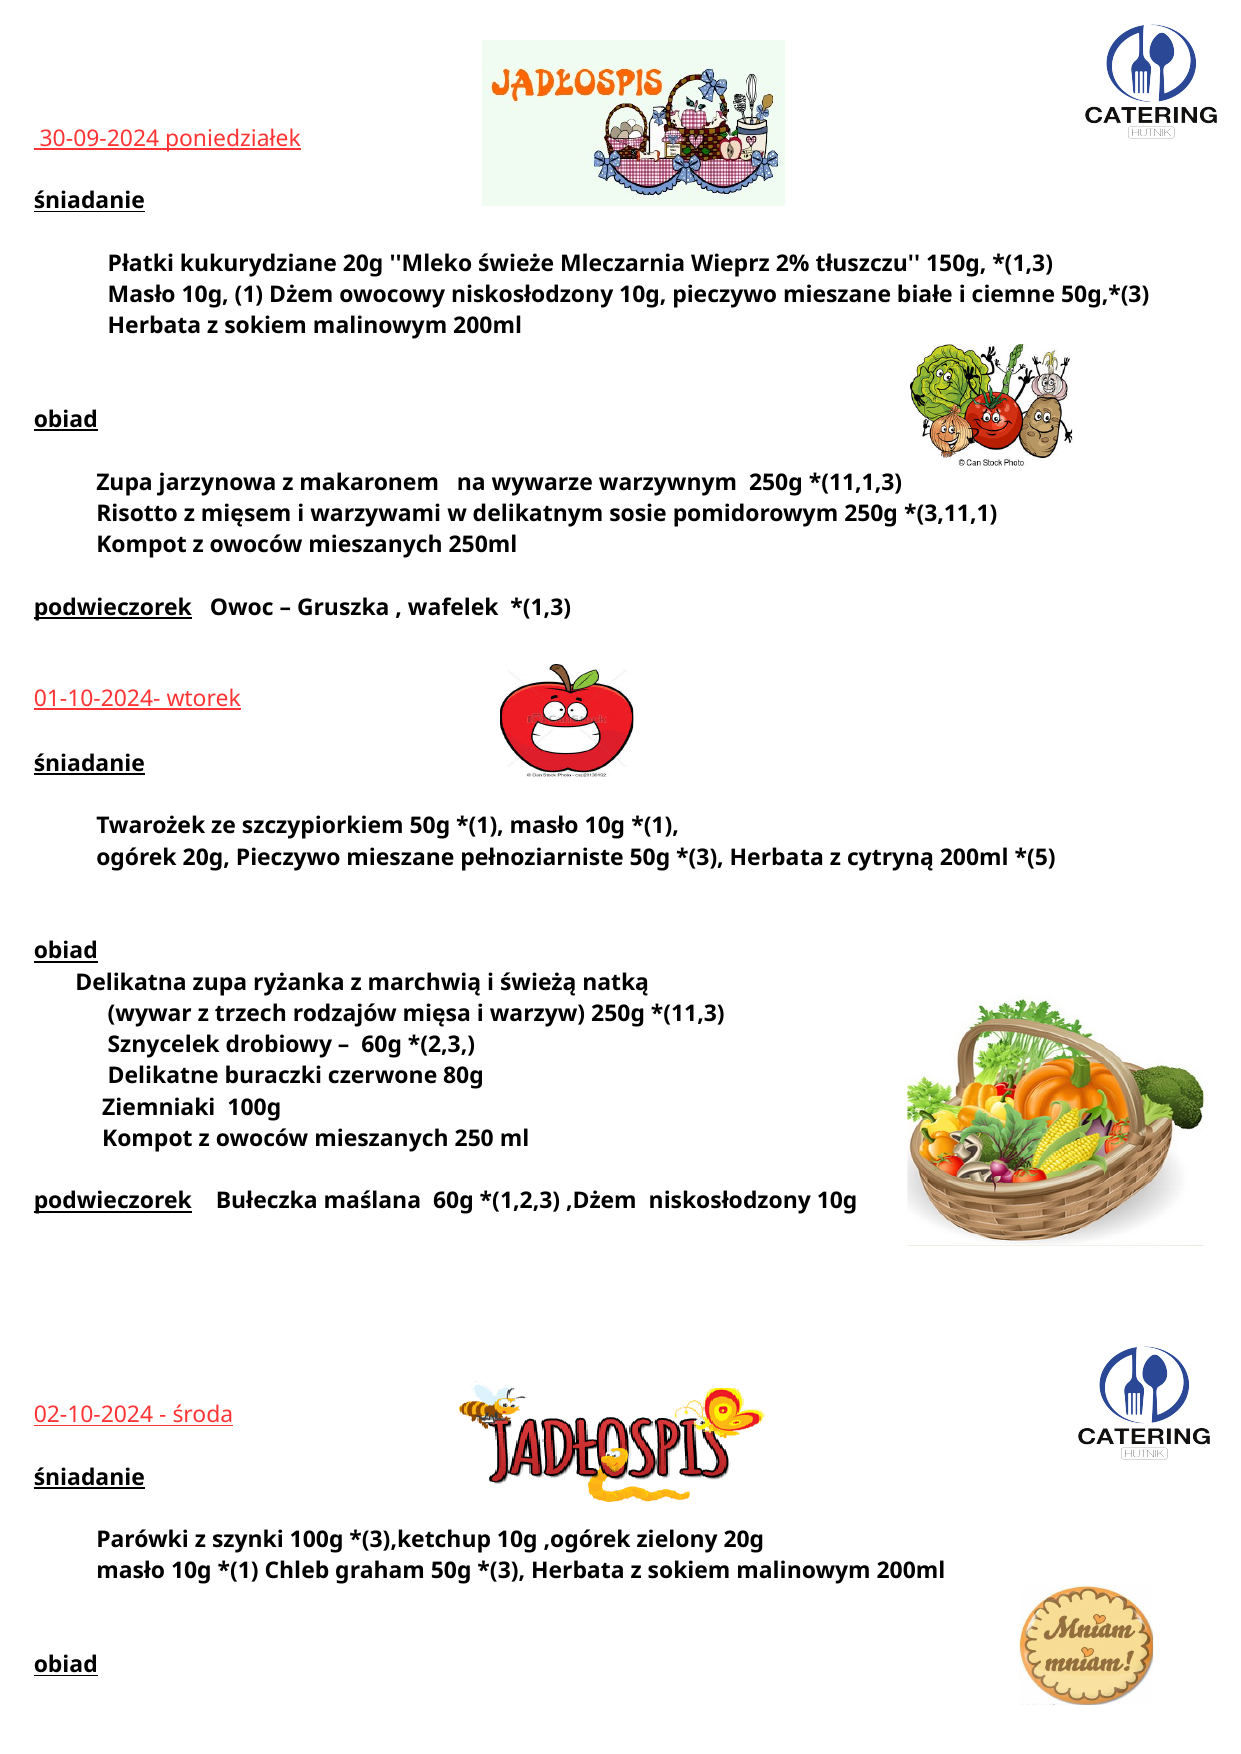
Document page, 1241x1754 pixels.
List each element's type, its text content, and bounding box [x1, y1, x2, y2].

text podwieczorek Bułeczka maślana 60g *(1,2,3) ,Dżem niskosłodzony 10g [33, 1184, 907, 1216]
picture [414, 1373, 804, 1507]
text 02-10-2024 - środa [33, 1398, 414, 1429]
picture [910, 344, 1073, 467]
text Delikatna zupa ryżanka z marchwią i świeżą natką [33, 966, 1215, 997]
text śniadanie [33, 184, 1215, 215]
text 01-10-2024- wtorek [33, 682, 500, 713]
text [1073, 403, 1215, 434]
text Masło 10g, (1) Dżem owocowy niskosłodzony 10g, pieczywo mieszane białe i ciemne 50g,*(3) [33, 278, 1215, 309]
text Sznycelek drobiowy – 60g *(2,3,) [33, 1028, 907, 1059]
text [804, 1398, 1074, 1429]
text masło 10g *(1) Chleb graham 50g *(3), Herbata z sokiem malinowym 200ml [96, 1554, 1215, 1586]
text Delikatne buraczki czerwone 80g [33, 1059, 907, 1091]
text podwieczorek Owoc – Gruszka , wafelek *(1,3) [33, 590, 1215, 622]
picture [1019, 1585, 1154, 1705]
text [634, 682, 1215, 713]
text obiad [33, 1648, 1019, 1679]
text Płatki kukurydziane 20g ''Mleko świeże Mleczarnia Wieprz 2% tłuszczu'' 150g, *(1,3) [33, 247, 1215, 278]
text ogórek 20g, Pieczywo mieszane pełnoziarniste 50g *(3), Herbata z cytryną 200ml *(5) [96, 841, 1215, 872]
picture [500, 664, 634, 777]
text [1204, 1091, 1215, 1122]
text obiad [33, 403, 910, 434]
text 30-09-2024 poniedziałek [33, 122, 481, 153]
text Kompot z owoców mieszanych 250 ml [96, 1122, 907, 1153]
text Ziemniaki 100g [96, 1091, 907, 1122]
text Twarożek ze szczypiorkiem 50g *(1), masło 10g *(1), [96, 809, 1215, 841]
text [804, 1461, 1215, 1492]
text (wywar z trzech rodzajów mięsa i warzyw) 250g *(11,3) [33, 997, 907, 1028]
text Risotto z mięsem i warzywami w delikatnym sosie pomidorowym 250g *(3,11,1) [96, 497, 1215, 528]
text śniadanie [33, 1461, 414, 1492]
picture [1081, 22, 1221, 142]
text [1154, 1648, 1215, 1679]
text Zupa jarzynowa z makaronem na wywarze warzywnym 250g *(11,1,3) [96, 465, 1215, 497]
text Herbata z sokiem malinowym 200ml [33, 309, 1215, 340]
picture [907, 987, 1204, 1246]
text śniadanie [33, 747, 1215, 778]
picture [1074, 1343, 1214, 1463]
text Parówki z szynki 100g *(3),ketchup 10g ,ogórek zielony 20g [96, 1523, 1215, 1554]
picture [481, 40, 786, 206]
text obiad [33, 934, 1215, 966]
text Kompot z owoców mieszanych 250ml [96, 528, 1215, 559]
text [786, 122, 1215, 153]
